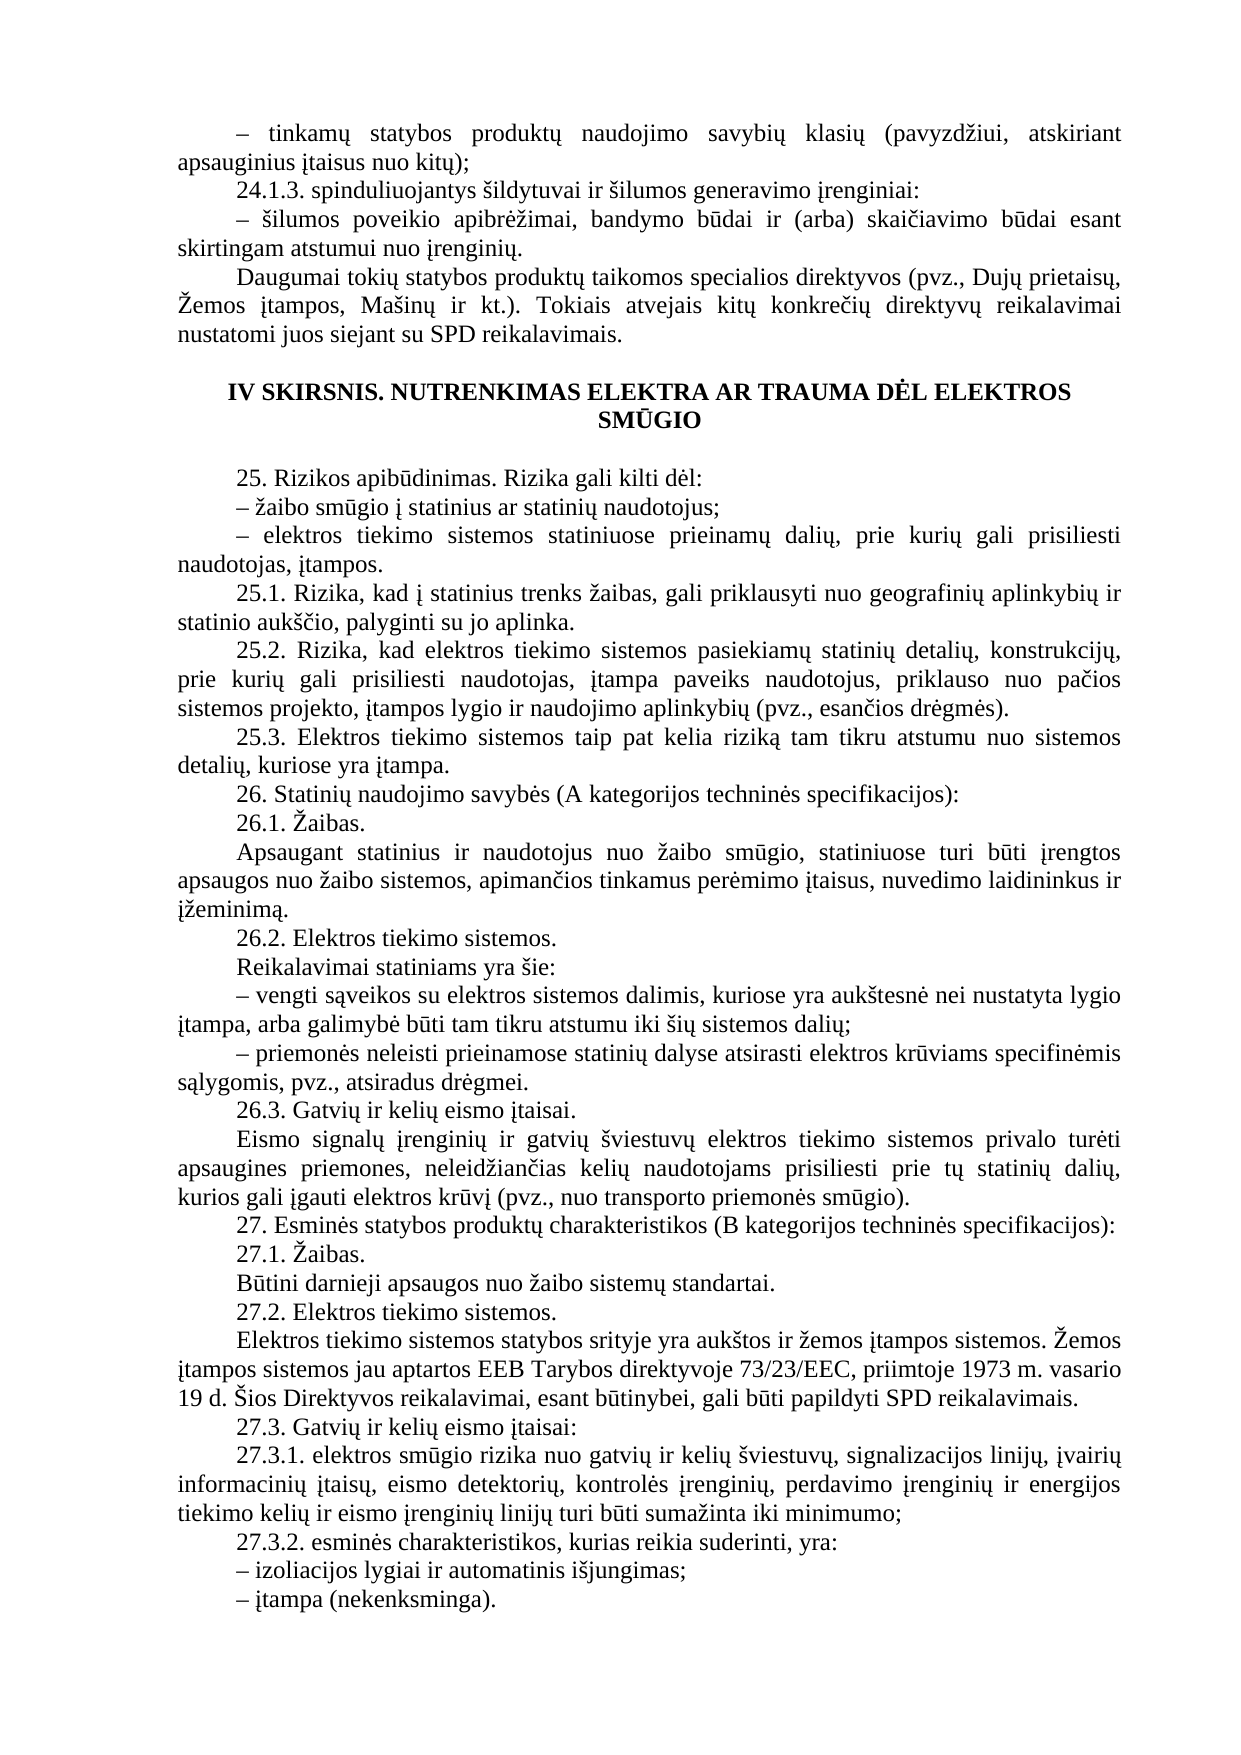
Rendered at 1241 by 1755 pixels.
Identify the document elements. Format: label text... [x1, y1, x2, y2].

text Apsaugant statinius ir naudotojus nuo žaibo smūgio, statiniuose turi būti įrengtos apsaugos nuo žaibo sistemos, apimančios tinkamus perėmimo įtaisus, nuvedimo laidininkus ir įžeminimą. [177, 837, 1122, 923]
text Elektros tiekimo sistemos statybos srityje yra aukštos ir žemos įtampos sistemos. Žemos įtampos sistemos jau aptartos EEB Tarybos direktyvoje 73/23/EEC, priimtoje 1973 m. vasario 19 d. Šios Direktyvos reikalavimai, esant būtinybei, gali būti papildyti SPD reikalavimais. [177, 1326, 1122, 1412]
text 26. Statinių naudojimo savybės (A kategorijos techninės specifikacijos): [177, 779, 1122, 808]
text – elektros tiekimo sistemos statiniuose prieinamų dalių, prie kurių gali prisiliesti naudotojas, įtampos. [177, 521, 1122, 578]
text 27.1. Žaibas. [177, 1239, 1122, 1268]
text 26.2. Elektros tiekimo sistemos. [177, 923, 1122, 952]
text – priemonės neleisti prieinamose statinių dalyse atsirasti elektros krūviams specifinėmis sąlygomis, pvz., atsiradus drėgmei. [177, 1038, 1122, 1096]
text 27.3.1. elektros smūgio rizika nuo gatvių ir kelių šviestuvų, signalizacijos linijų, įvairių informacinių įtaisų, eismo detektorių, kontrolės įrenginių, perdavimo įrenginių ir energijos tiekimo kelių ir eismo įrenginių linijų turi būti sumažinta iki minimumo; [177, 1441, 1122, 1527]
text 25.3. Elektros tiekimo sistemos taip pat kelia riziką tam tikru atstumu nuo sistemos detalių, kuriose yra įtampa. [177, 722, 1122, 779]
text IV SKIRSNIS. NUTRENKIMAS ELEKTRA AR TRAUMA DĖL ELEKTROS SMŪGIO [177, 377, 1122, 434]
text – tinkamų statybos produktų naudojimo savybių klasių (pavyzdžiui, atskiriant apsauginius įtaisus nuo kitų); [177, 118, 1122, 176]
text 27.3. Gatvių ir kelių eismo įtaisai: [177, 1412, 1122, 1441]
text Reikalavimai statiniams yra šie: [177, 952, 1122, 981]
text 24.1.3. spinduliuojantys šildytuvai ir šilumos generavimo įrenginiai: [177, 176, 1122, 204]
text 27.2. Elektros tiekimo sistemos. [177, 1297, 1122, 1326]
text 25. Rizikos apibūdinimas. Rizika gali kilti dėl: [177, 463, 1122, 492]
text – izoliacijos lygiai ir automatinis išjungimas; [177, 1556, 1122, 1584]
text 25.2. Rizika, kad elektros tiekimo sistemos pasiekiamų statinių detalių, konstrukcijų, prie kurių gali prisiliesti naudotojas, įtampa paveiks naudotojus, priklauso nuo pačios sistemos projekto, įtampos lygio ir naudojimo aplinkybių (pvz., esančios drėgmės). [177, 636, 1122, 722]
text 27. Esminės statybos produktų charakteristikos (B kategorijos techninės specifikacijos): [177, 1211, 1122, 1239]
text – žaibo smūgio į statinius ar statinių naudotojus; [177, 492, 1122, 521]
text – šilumos poveikio apibrėžimai, bandymo būdai ir (arba) skaičiavimo būdai esant skirtingam atstumui nuo įrenginių. [177, 204, 1122, 262]
text Būtini darnieji apsaugos nuo žaibo sistemų standartai. [177, 1268, 1122, 1297]
text 25.1. Rizika, kad į statinius trenks žaibas, gali priklausyti nuo geografinių aplinkybių ir statinio aukščio, palyginti su jo aplinka. [177, 578, 1122, 636]
text Daugumai tokių statybos produktų taikomos specialios direktyvos (pvz., Dujų prietaisų, Žemos įtampos, Mašinų ir kt.). Tokiais atvejais kitų konkrečių direktyvų reikalavimai nustatomi juos siejant su SPD reikalavimais. [177, 262, 1122, 348]
text – įtampa (nekenksminga). [177, 1584, 1122, 1613]
text – vengti sąveikos su elektros sistemos dalimis, kuriose yra aukštesnė nei nustatyta lygio įtampa, arba galimybė būti tam tikru atstumu iki šių sistemos dalių; [177, 981, 1122, 1038]
text 27.3.2. esminės charakteristikos, kurias reikia suderinti, yra: [177, 1527, 1122, 1556]
text 26.3. Gatvių ir kelių eismo įtaisai. [177, 1096, 1122, 1124]
text Eismo signalų įrenginių ir gatvių šviestuvų elektros tiekimo sistemos privalo turėti apsaugines priemones, neleidžiančias kelių naudotojams prisiliesti prie tų statinių dalių, kurios gali įgauti elektros krūvį (pvz., nuo transporto priemonės smūgio). [177, 1124, 1122, 1211]
text 26.1. Žaibas. [177, 808, 1122, 837]
